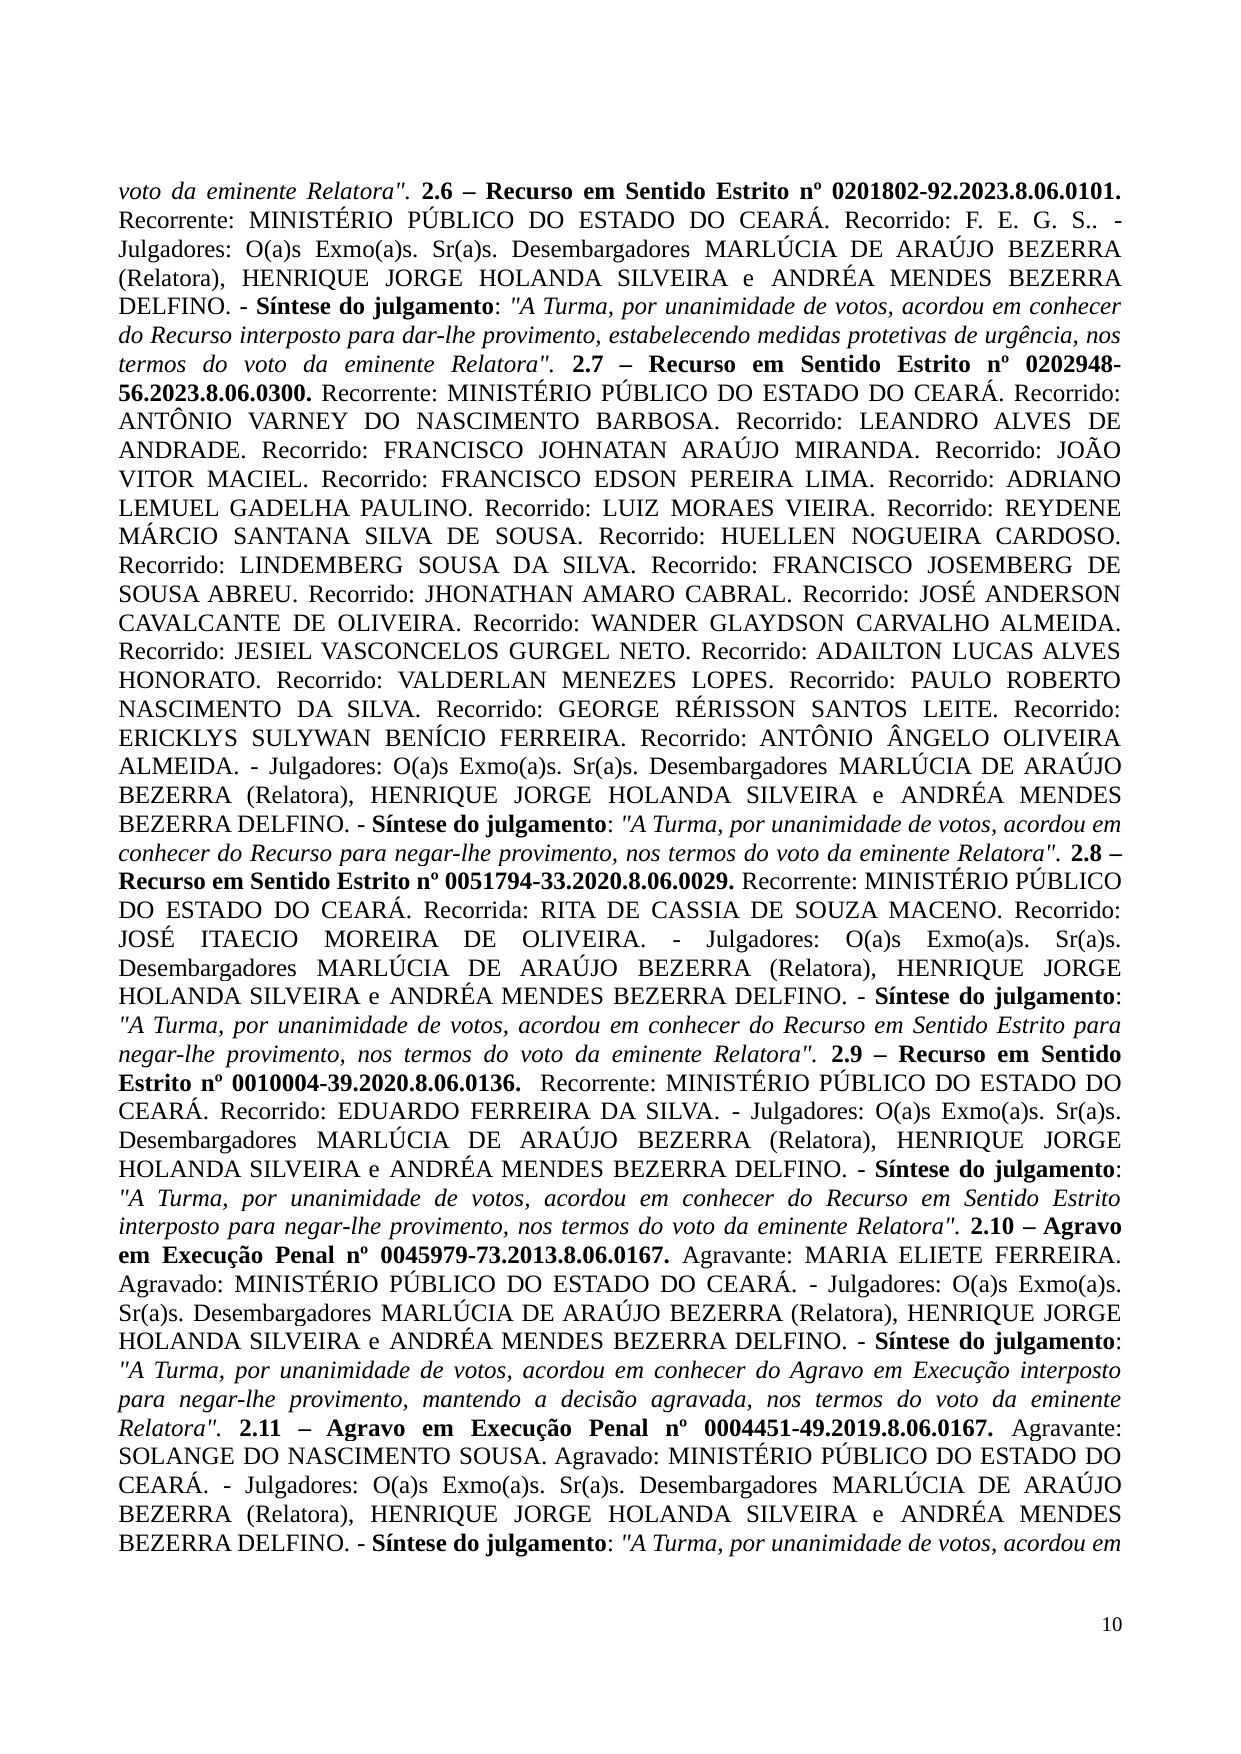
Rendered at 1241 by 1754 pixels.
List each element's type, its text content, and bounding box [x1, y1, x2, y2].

text voto da eminente Relatora". 2.6 – Recurso em Sentido Estrito nº 0201802-92.2023.8.06.0101. Recorrente: MINISTÉRIO PÚBLICO DO ESTADO DO CEARÁ. Recorrido: F. E. G. S.. - Julgadores: O(a)s Exmo(a)s. Sr(a)s. Desembargadores MARLÚCIA DE ARAÚJO BEZERRA (Relatora), HENRIQUE JORGE HOLANDA SILVEIRA e ANDRÉA MENDES BEZERRA DELFINO. - Síntese do julgamento: "A Turma, por unanimidade de votos, acordou em conhecer do Recurso interposto para dar-lhe provimento, estabelecendo medidas protetivas de urgência, nos termos do voto da eminente Relatora". 2.7 – Recurso em Sentido Estrito nº 0202948-56.2023.8.06.0300. Recorrente: MINISTÉRIO PÚBLICO DO ESTADO DO CEARÁ. Recorrido: ANTÔNIO VARNEY DO NASCIMENTO BARBOSA. Recorrido: LEANDRO ALVES DE ANDRADE. Recorrido: FRANCISCO JOHNATAN ARAÚJO MIRANDA. Recorrido: JOÃO VITOR MACIEL. Recorrido: FRANCISCO EDSON PEREIRA LIMA. Recorrido: ADRIANO LEMUEL GADELHA PAULINO. Recorrido: LUIZ MORAES VIEIRA. Recorrido: REYDENE MÁRCIO SANTANA SILVA DE SOUSA. Recorrido: HUELLEN NOGUEIRA CARDOSO. Recorrido: LINDEMBERG SOUSA DA SILVA. Recorrido: FRANCISCO JOSEMBERG DE SOUSA ABREU. Recorrido: JHONATHAN AMARO CABRAL. Recorrido: JOSÉ ANDERSON CAVALCANTE DE OLIVEIRA. Recorrido: WANDER GLAYDSON CARVALHO ALMEIDA. Recorrido: JESIEL VASCONCELOS GURGEL NETO. Recorrido: ADAILTON LUCAS ALVES HONORATO. Recorrido: VALDERLAN MENEZES LOPES. Recorrido: PAULO ROBERTO NASCIMENTO DA SILVA. Recorrido: GEORGE RÉRISSON SANTOS LEITE. Recorrido: ERICKLYS SULYWAN BENÍCIO FERREIRA. Recorrido: ANTÔNIO ÂNGELO OLIVEIRA ALMEIDA. - Julgadores: O(a)s Exmo(a)s. Sr(a)s. Desembargadores MARLÚCIA DE ARAÚJO BEZERRA (Relatora), HENRIQUE JORGE HOLANDA SILVEIRA e ANDRÉA MENDES BEZERRA DELFINO. - Síntese do julgamento: "A Turma, por unanimidade de votos, acordou em conhecer do Recurso para negar-lhe provimento, nos termos do voto da eminente Relatora". 2.8 – Recurso em Sentido Estrito nº 0051794-33.2020.8.06.0029. Recorrente: MINISTÉRIO PÚBLICO DO ESTADO DO CEARÁ. Recorrida: RITA DE CASSIA DE SOUZA MACENO. Recorrido: JOSÉ ITAECIO MOREIRA DE OLIVEIRA. - Julgadores: O(a)s Exmo(a)s. Sr(a)s. Desembargadores MARLÚCIA DE ARAÚJO BEZERRA (Relatora), HENRIQUE JORGE HOLANDA SILVEIRA e ANDRÉA MENDES BEZERRA DELFINO. - Síntese do julgamento: "A Turma, por unanimidade de votos, acordou em conhecer do Recurso em Sentido Estrito para negar-lhe provimento, nos termos do voto da eminente Relatora". 2.9 – Recurso em Sentido Estrito nº 0010004-39.2020.8.06.0136. Recorrente: MINISTÉRIO PÚBLICO DO ESTADO DO CEARÁ. Recorrido: EDUARDO FERREIRA DA SILVA. - Julgadores: O(a)s Exmo(a)s. Sr(a)s. Desembargadores MARLÚCIA DE ARAÚJO BEZERRA (Relatora), HENRIQUE JORGE HOLANDA SILVEIRA e ANDRÉA MENDES BEZERRA DELFINO. - Síntese do julgamento: "A Turma, por unanimidade de votos, acordou em conhecer do Recurso em Sentido Estrito interposto para negar-lhe provimento, nos termos do voto da eminente Relatora". 2.10 – Agravo em Execução Penal nº 0045979-73.2013.8.06.0167. Agravante: MARIA ELIETE FERREIRA. Agravado: MINISTÉRIO PÚBLICO DO ESTADO DO CEARÁ. - Julgadores: O(a)s Exmo(a)s. Sr(a)s. Desembargadores MARLÚCIA DE ARAÚJO BEZERRA (Relatora), HENRIQUE JORGE HOLANDA SILVEIRA e ANDRÉA MENDES BEZERRA DELFINO. - Síntese do julgamento: "A Turma, por unanimidade de votos, acordou em conhecer do Agravo em Execução interposto para negar-lhe provimento, mantendo a decisão agravada, nos termos do voto da eminente Relatora". 2.11 – Agravo em Execução Penal nº 0004451-49.2019.8.06.0167. Agravante: SOLANGE DO NASCIMENTO SOUSA. Agravado: MINISTÉRIO PÚBLICO DO ESTADO DO CEARÁ. - Julgadores: O(a)s Exmo(a)s. Sr(a)s. Desembargadores MARLÚCIA DE ARAÚJO BEZERRA (Relatora), HENRIQUE JORGE HOLANDA SILVEIRA e ANDRÉA MENDES BEZERRA DELFINO. - Síntese do julgamento: "A Turma, por unanimidade de votos, acordou em [118, 176, 1122, 1556]
